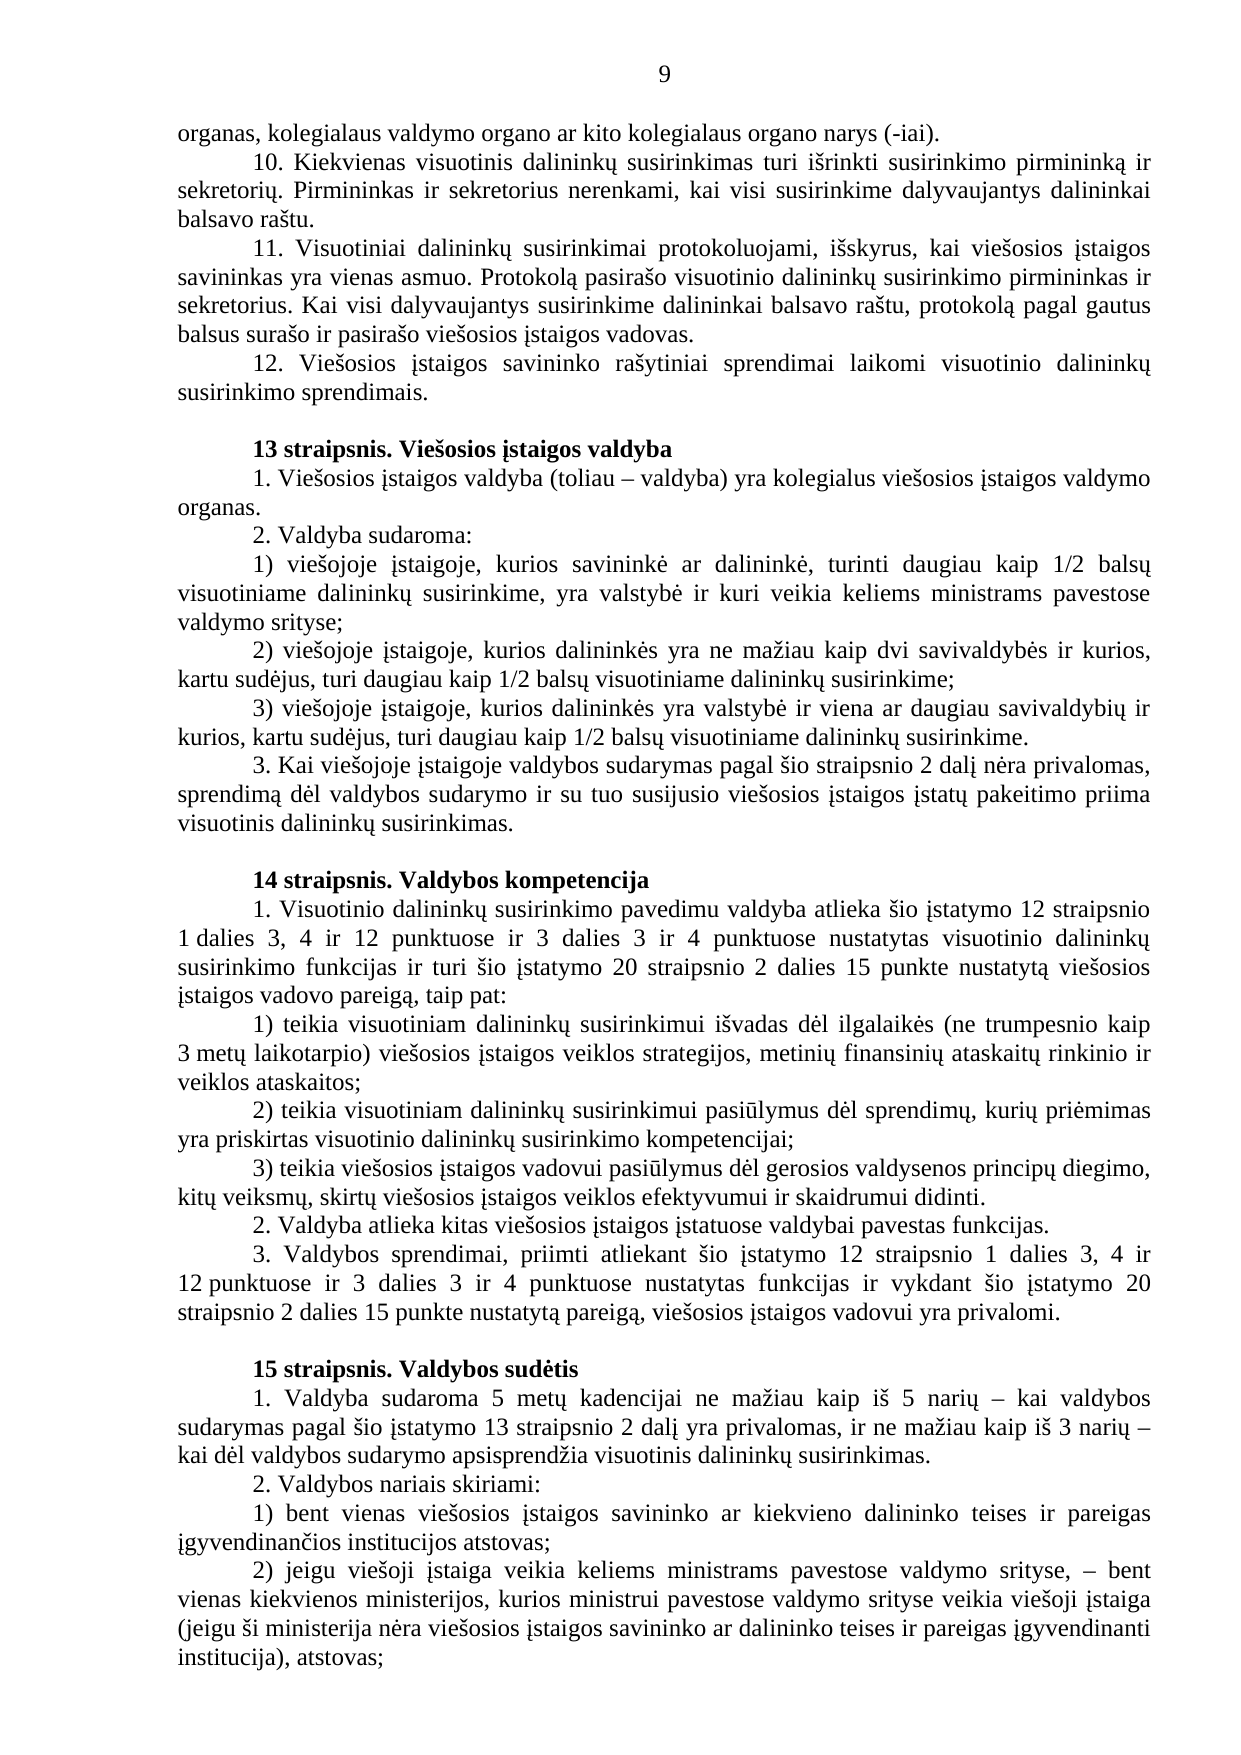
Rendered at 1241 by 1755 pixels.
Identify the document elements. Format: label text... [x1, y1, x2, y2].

text 1) teikia visuotiniam dalininkų susirinkimui išvadas dėl ilgalaikės (ne trumpesnio kaip 3 metų laikotarpio) viešosios įstaigos veiklos strategijos, metinių finansinių ataskaitų rinkinio ir veiklos ataskaitos; [177, 1009, 1152, 1096]
text organas, kolegialaus valdymo organo ar kito kolegialaus organo narys (-iai). [177, 118, 1152, 147]
text 10. Kiekvienas visuotinis dalininkų susirinkimas turi išrinkti susirinkimo pirmininką ir sekretorių. Pirmininkas ir sekretorius nerenkami, kai visi susirinkime dalyvaujantys dalininkai balsavo raštu. [177, 147, 1152, 233]
text 14 straipsnis. Valdybos kompetencija [177, 866, 1152, 894]
text 2) jeigu viešoji įstaiga veikia keliems ministrams pavestose valdymo srityse, – bent vienas kiekvienos ministerijos, kurios ministrui pavestose valdymo srityse veikia viešoji įstaiga (jeigu ši ministerija nėra viešosios įstaigos savininko ar dalininko teises ir pareigas įgyvendinanti institucija), atstovas; [177, 1556, 1152, 1671]
text 11. Visuotiniai dalininkų susirinkimai protokoluojami, išskyrus, kai viešosios įstaigos savininkas yra vienas asmuo. Protokolą pasirašo visuotinio dalininkų susirinkimo pirmininkas ir sekretorius. Kai visi dalyvaujantys susirinkime dalininkai balsavo raštu, protokolą pagal gautus balsus surašo ir pasirašo viešosios įstaigos vadovas. [177, 233, 1152, 348]
text 1) viešojoje įstaigoje, kurios savininkė ar dalininkė, turinti daugiau kaip 1/2 balsų visuotiniame dalininkų susirinkime, yra valstybė ir kuri veikia keliems ministrams pavestose valdymo srityse; [177, 549, 1152, 636]
text 13 straipsnis. Viešosios įstaigos valdyba [177, 434, 1152, 463]
text 1. Viešosios įstaigos valdyba (toliau – valdyba) yra kolegialus viešosios įstaigos valdymo organas. [177, 463, 1152, 521]
text 1. Valdyba sudaroma 5 metų kadencijai ne mažiau kaip iš 5 narių – kai valdybos sudarymas pagal šio įstatymo 13 straipsnio 2 dalį yra privalomas, ir ne mažiau kaip iš 3 narių – kai dėl valdybos sudarymo apsisprendžia visuotinis dalininkų susirinkimas. [177, 1383, 1152, 1469]
text 2) viešojoje įstaigoje, kurios dalininkės yra ne mažiau kaip dvi savivaldybės ir kurios, kartu sudėjus, turi daugiau kaip 1/2 balsų visuotiniame dalininkų susirinkime; [177, 636, 1152, 693]
text 3. Valdybos sprendimai, priimti atliekant šio įstatymo 12 straipsnio 1 dalies 3, 4 ir 12 punktuose ir 3 dalies 3 ir 4 punktuose nustatytas funkcijas ir vykdant šio įstatymo 20 straipsnio 2 dalies 15 punkte nustatytą pareigą, viešosios įstaigos vadovui yra privalomi. [177, 1239, 1152, 1326]
text 2. Valdybos nariais skiriami: [177, 1469, 1152, 1498]
text 2) teikia visuotiniam dalininkų susirinkimui pasiūlymus dėl sprendimų, kurių priėmimas yra priskirtas visuotinio dalininkų susirinkimo kompetencijai; [177, 1096, 1152, 1153]
text 2. Valdyba atlieka kitas viešosios įstaigos įstatuose valdybai pavestas funkcijas. [177, 1211, 1152, 1239]
text 15 straipsnis. Valdybos sudėtis [177, 1354, 1152, 1383]
text 1) bent vienas viešosios įstaigos savininko ar kiekvieno dalininko teises ir pareigas įgyvendinančios institucijos atstovas; [177, 1498, 1152, 1556]
text 3. Kai viešojoje įstaigoje valdybos sudarymas pagal šio straipsnio 2 dalį nėra privalomas, sprendimą dėl valdybos sudarymo ir su tuo susijusio viešosios įstaigos įstatų pakeitimo priima visuotinis dalininkų susirinkimas. [177, 751, 1152, 837]
text 3) teikia viešosios įstaigos vadovui pasiūlymus dėl gerosios valdysenos principų diegimo, kitų veiksmų, skirtų viešosios įstaigos veiklos efektyvumui ir skaidrumui didinti. [177, 1153, 1152, 1211]
text 12. Viešosios įstaigos savininko rašytiniai sprendimai laikomi visuotinio dalininkų susirinkimo sprendimais. [177, 348, 1152, 406]
text 1. Visuotinio dalininkų susirinkimo pavedimu valdyba atlieka šio įstatymo 12 straipsnio 1 dalies 3, 4 ir 12 punktuose ir 3 dalies 3 ir 4 punktuose nustatytas visuotinio dalininkų susirinkimo funkcijas ir turi šio įstatymo 20 straipsnio 2 dalies 15 punkte nustatytą viešosios įstaigos vadovo pareigą, taip pat: [177, 894, 1152, 1009]
text 2. Valdyba sudaroma: [177, 521, 1152, 549]
text 3) viešojoje įstaigoje, kurios dalininkės yra valstybė ir viena ar daugiau savivaldybių ir kurios, kartu sudėjus, turi daugiau kaip 1/2 balsų visuotiniame dalininkų susirinkime. [177, 693, 1152, 751]
